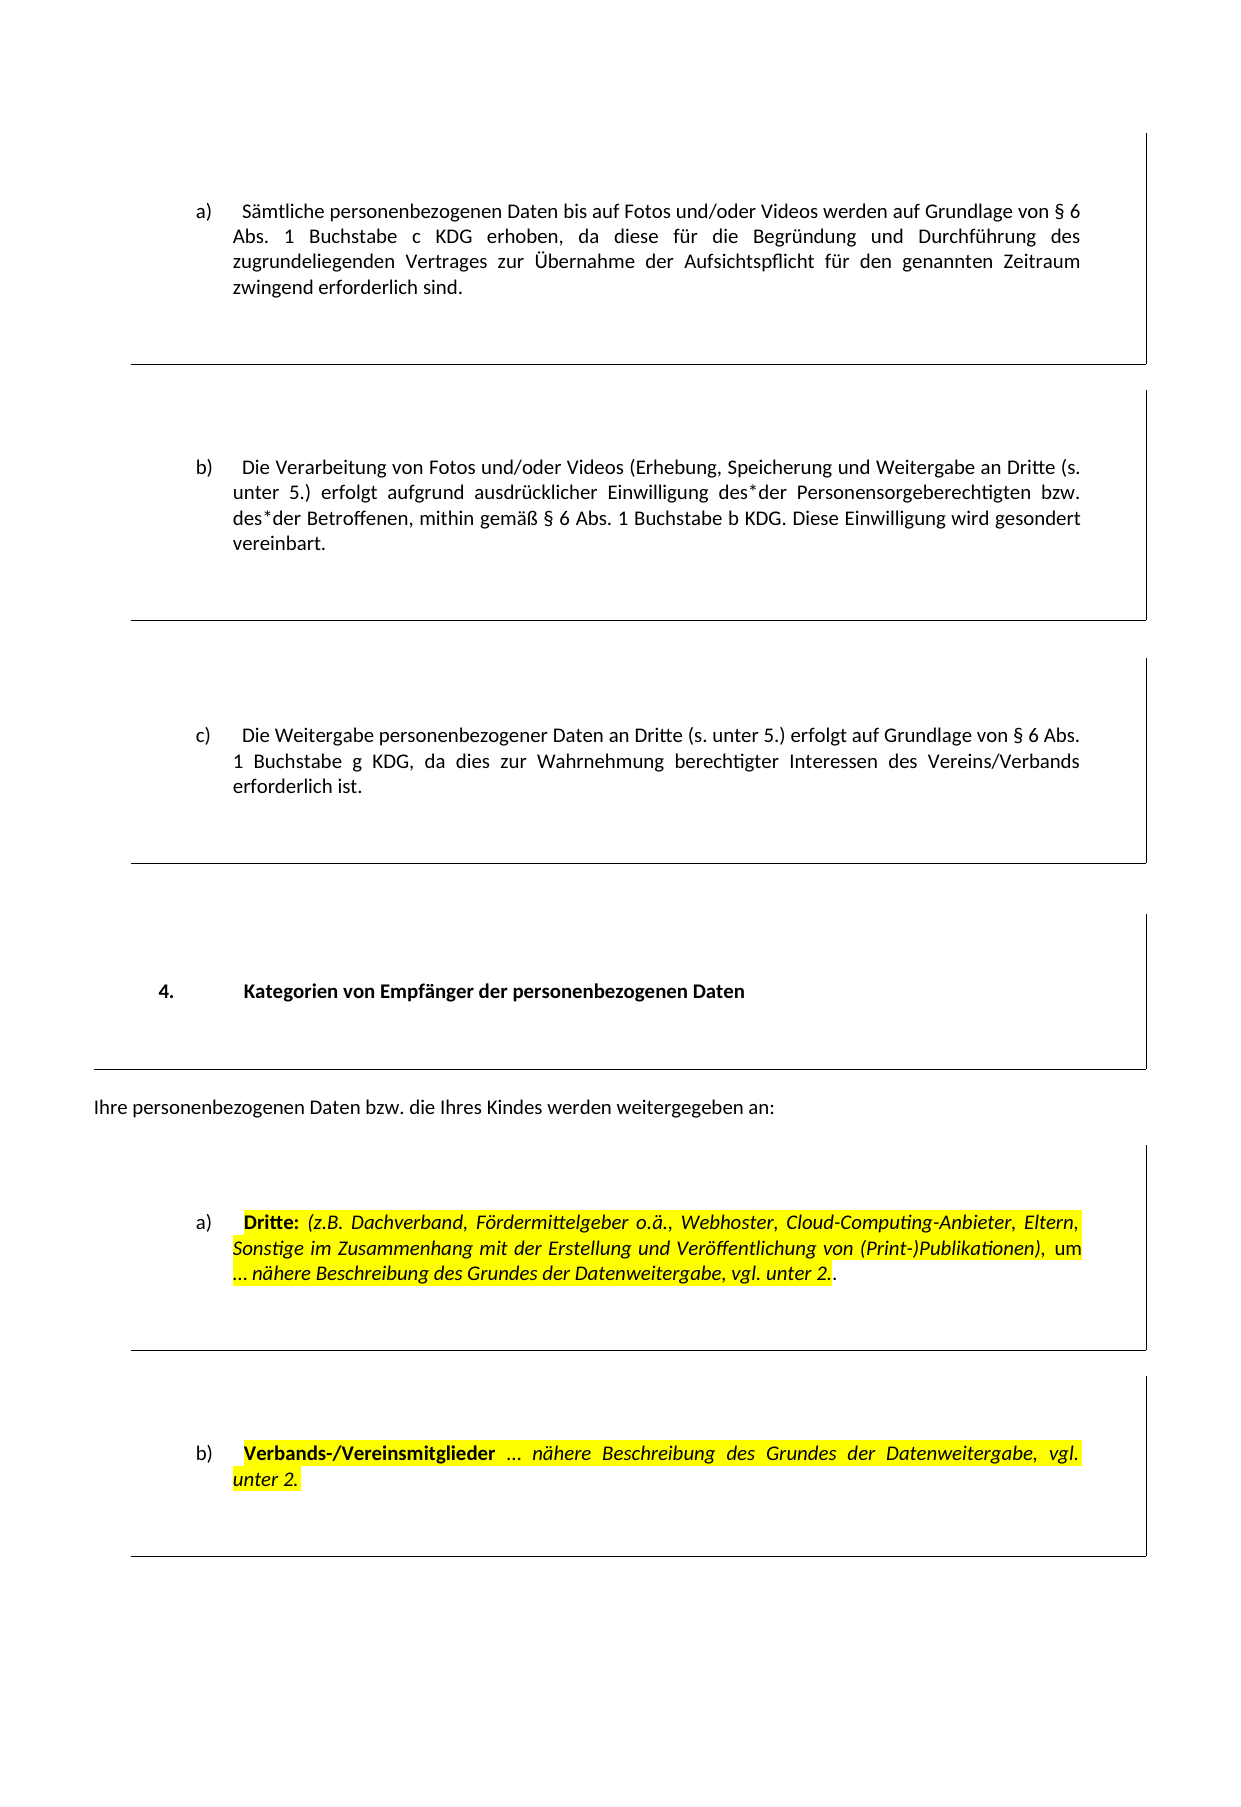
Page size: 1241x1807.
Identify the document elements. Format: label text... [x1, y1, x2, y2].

text Ihre personenbezogenen Daten bzw. die Ihres Kindes werden weitergegeben an: [94, 1094, 1146, 1119]
list Sämtliche personenbezogenen Daten bis auf Fotos und/oder Videos werden auf Grundlage von § 6 Abs. 1 Buchstabe c KDG erhoben, da diese für die Begründung und Durchführung des zugrundeliegenden Vertrages zur Übernahme der Aufsichtspflicht für den genannten Zeitraum zwingend erforderlich sind. [131, 133, 1146, 364]
list Die Weitergabe personenbezogener Daten an Dritte (s. unter 5.) erfolgt auf Grundlage von § 6 Abs. 1 Buchstabe g KDG, da dies zur Wahrnehmung berechtigter Interessen des Vereins/Verbands erforderlich ist. [131, 658, 1146, 863]
list Verbands-/Vereinsmitglieder … nähere Beschreibung des Grundes der Datenweitergabe, vgl. unter 2. [131, 1376, 1146, 1556]
list Dritte: (z.B. Dachverband, Fördermittelgeber o.ä., Webhoster, Cloud-Computing-Anbieter, Eltern, Sonstige im Zusammenhang mit der Erstellung und Veröffentlichung von (Print-)Publikationen), um … nähere Beschreibung des Grundes der Datenweitergabe, vgl. unter 2.. [131, 1145, 1146, 1350]
list Die Verarbeitung von Fotos und/oder Videos (Erhebung, Speicherung und Weitergabe an Dritte (s. unter 5.) erfolgt aufgrund ausdrücklicher Einwilligung des*der Personensorgeberechtigten bzw. des*der Betroffenen, mithin gemäß § 6 Abs. 1 Buchstabe b KDG. Diese Einwilligung wird gesondert vereinbart. [131, 389, 1146, 620]
list Kategorien von Empfänger der personenbezogenen Daten [94, 914, 1146, 1069]
